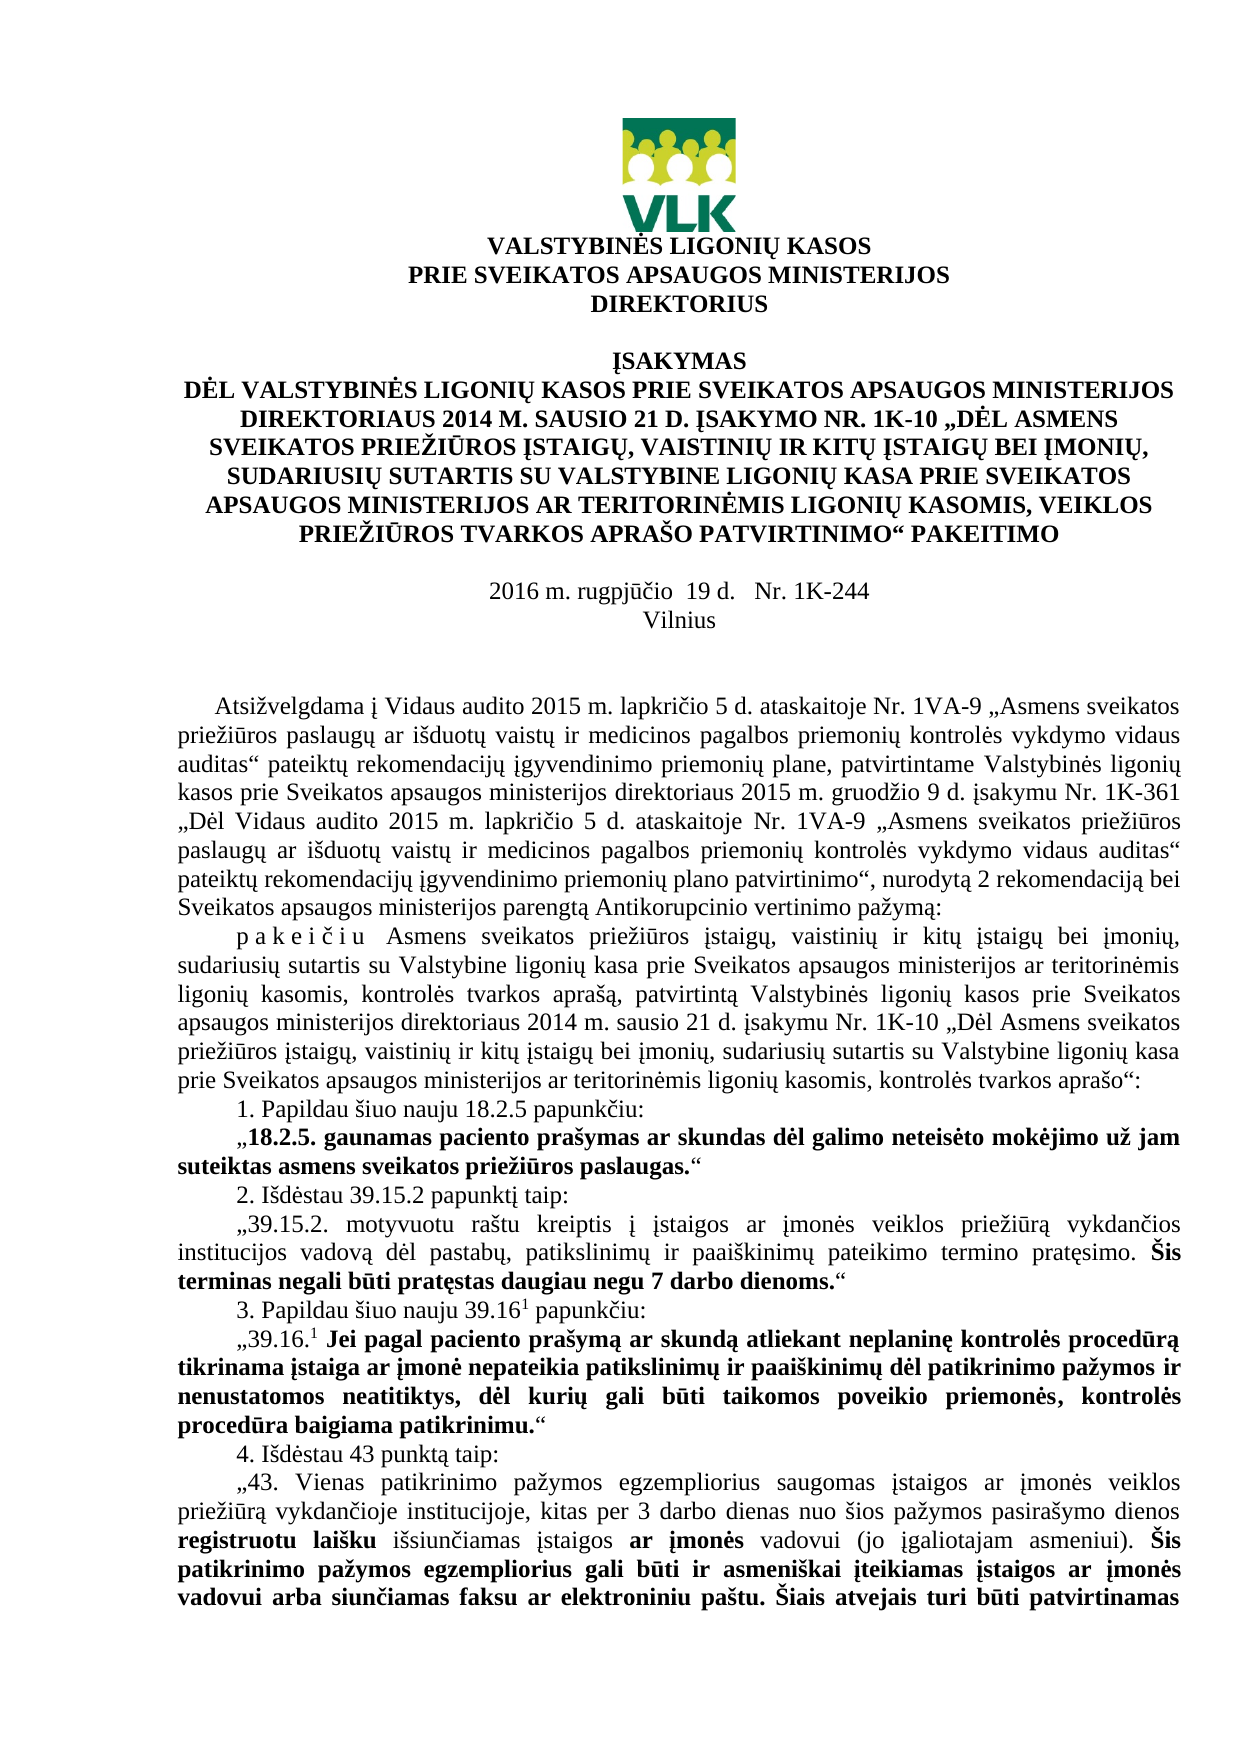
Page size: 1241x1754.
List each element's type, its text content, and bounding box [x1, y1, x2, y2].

text 2. Išdėstau 39.15.2 papunktį taip: [177, 1180, 1181, 1209]
text ĮSAKYMAS [177, 346, 1181, 375]
text „39.15.2. motyvuotu raštu kreiptis į įstaigos ar įmonės veiklos priežiūrą vykdančios institucijos vadovą dėl pastabų, patikslinimų ir paaiškinimų pateikimo termino pratęsimo. Šis terminas negali būti pratęstas daugiau negu 7 darbo dienoms.“ [177, 1209, 1181, 1295]
text „39.16.1 Jei pagal paciento prašymą ar skundą atliekant neplaninę kontrolės procedūrą tikrinama įstaiga ar įmonė nepateikia patikslinimų ir paaiškinimų dėl patikrinimo pažymos ir nenustatomos neatitiktys, dėl kurių gali būti taikomos poveikio priemonės, kontrolės procedūra baigiama patikrinimu.“ [177, 1324, 1181, 1439]
text Vilnius [177, 605, 1181, 634]
text 4. Išdėstau 43 punktą taip: [177, 1439, 1181, 1467]
text 1. Papildau šiuo nauju 18.2.5 papunkčiu: [177, 1094, 1181, 1122]
text DIREKTORIUS [177, 289, 1181, 317]
text 2016 m. rugpjūčio 19 d. Nr. 1K-244 [177, 576, 1181, 605]
text „43. Vienas patikrinimo pažymos egzempliorius saugomas įstaigos ar įmonės veiklos priežiūrą vykdančioje institucijoje, kitas per 3 darbo dienas nuo šios pažymos pasirašymo dienos registruotu laišku išsiunčiamas įstaigos ar įmonės vadovui (jo įgaliotajam asmeniui). Šis patikrinimo pažymos egzempliorius gali būti ir asmeniškai įteikiamas įstaigos ar įmonės vadovui arba siunčiamas faksu ar elektroniniu paštu. Šiais atvejais turi būti patvirtinamas [177, 1467, 1181, 1611]
text DĖL VALSTYBINĖS LIGONIŲ KASOS PRIE SVEIKATOS APSAUGOS MINISTERIJOS DIREKTORIAUS 2014 M. SAUSIO 21 D. ĮSAKYMO NR. 1K-10 „DĖL ASMENS SVEIKATOS PRIEŽIŪROS ĮSTAIGŲ, VAISTINIŲ IR KITŲ ĮSTAIGŲ BEI ĮMONIŲ, SUDARIUSIŲ SUTARTIS SU VALSTYBINE LIGONIŲ KASA PRIE SVEIKATOS APSAUGOS MINISTERIJOS AR TERITORINĖMIS LIGONIŲ KASOMIS, VEIKLOS PRIEŽIŪROS TVARKOS APRAŠO PATVIRTINIMO“ PAKEITIMO [177, 375, 1181, 547]
text Atsižvelgdama į Vidaus audito 2015 m. lapkričio 5 d. ataskaitoje Nr. 1VA-9 „Asmens sveikatos priežiūros paslaugų ar išduotų vaistų ir medicinos pagalbos priemonių kontrolės vykdymo vidaus auditas“ pateiktų rekomendacijų įgyvendinimo priemonių plane, patvirtintame Valstybinės ligonių kasos prie Sveikatos apsaugos ministerijos direktoriaus 2015 m. gruodžio 9 d. įsakymu Nr. 1K-361 „Dėl Vidaus audito 2015 m. lapkričio 5 d. ataskaitoje Nr. 1VA-9 „Asmens sveikatos priežiūros paslaugų ar išduotų vaistų ir medicinos pagalbos priemonių kontrolės vykdymo vidaus auditas“ pateiktų rekomendacijų įgyvendinimo priemonių plano patvirtinimo“, nurodytą 2 rekomendaciją bei Sveikatos apsaugos ministerijos parengtą Antikorupcinio vertinimo pažymą: [177, 691, 1181, 921]
text pakeičiu Asmens sveikatos priežiūros įstaigų, vaistinių ir kitų įstaigų bei įmonių, sudariusių sutartis su Valstybine ligonių kasa prie Sveikatos apsaugos ministerijos ar teritorinėmis ligonių kasomis, kontrolės tvarkos aprašą, patvirtintą Valstybinės ligonių kasos prie Sveikatos apsaugos ministerijos direktoriaus 2014 m. sausio 21 d. įsakymu Nr. 1K-10 „Dėl Asmens sveikatos priežiūros įstaigų, vaistinių ir kitų įstaigų bei įmonių, sudariusių sutartis su Valstybine ligonių kasa prie Sveikatos apsaugos ministerijos ar teritorinėmis ligonių kasomis, kontrolės tvarkos aprašo“: [177, 921, 1181, 1094]
text PRIE SVEIKATOS APSAUGOS MINISTERIJOS [177, 260, 1181, 289]
text „18.2.5. gaunamas paciento prašymas ar skundas dėl galimo neteisėto mokėjimo už jam suteiktas asmens sveikatos priežiūros paslaugas.“ [177, 1122, 1181, 1180]
text VALSTYBINĖS LIGONIŲ KASOS [177, 231, 1181, 260]
text 3. Papildau šiuo nauju 39.161 papunkčiu: [177, 1295, 1181, 1324]
